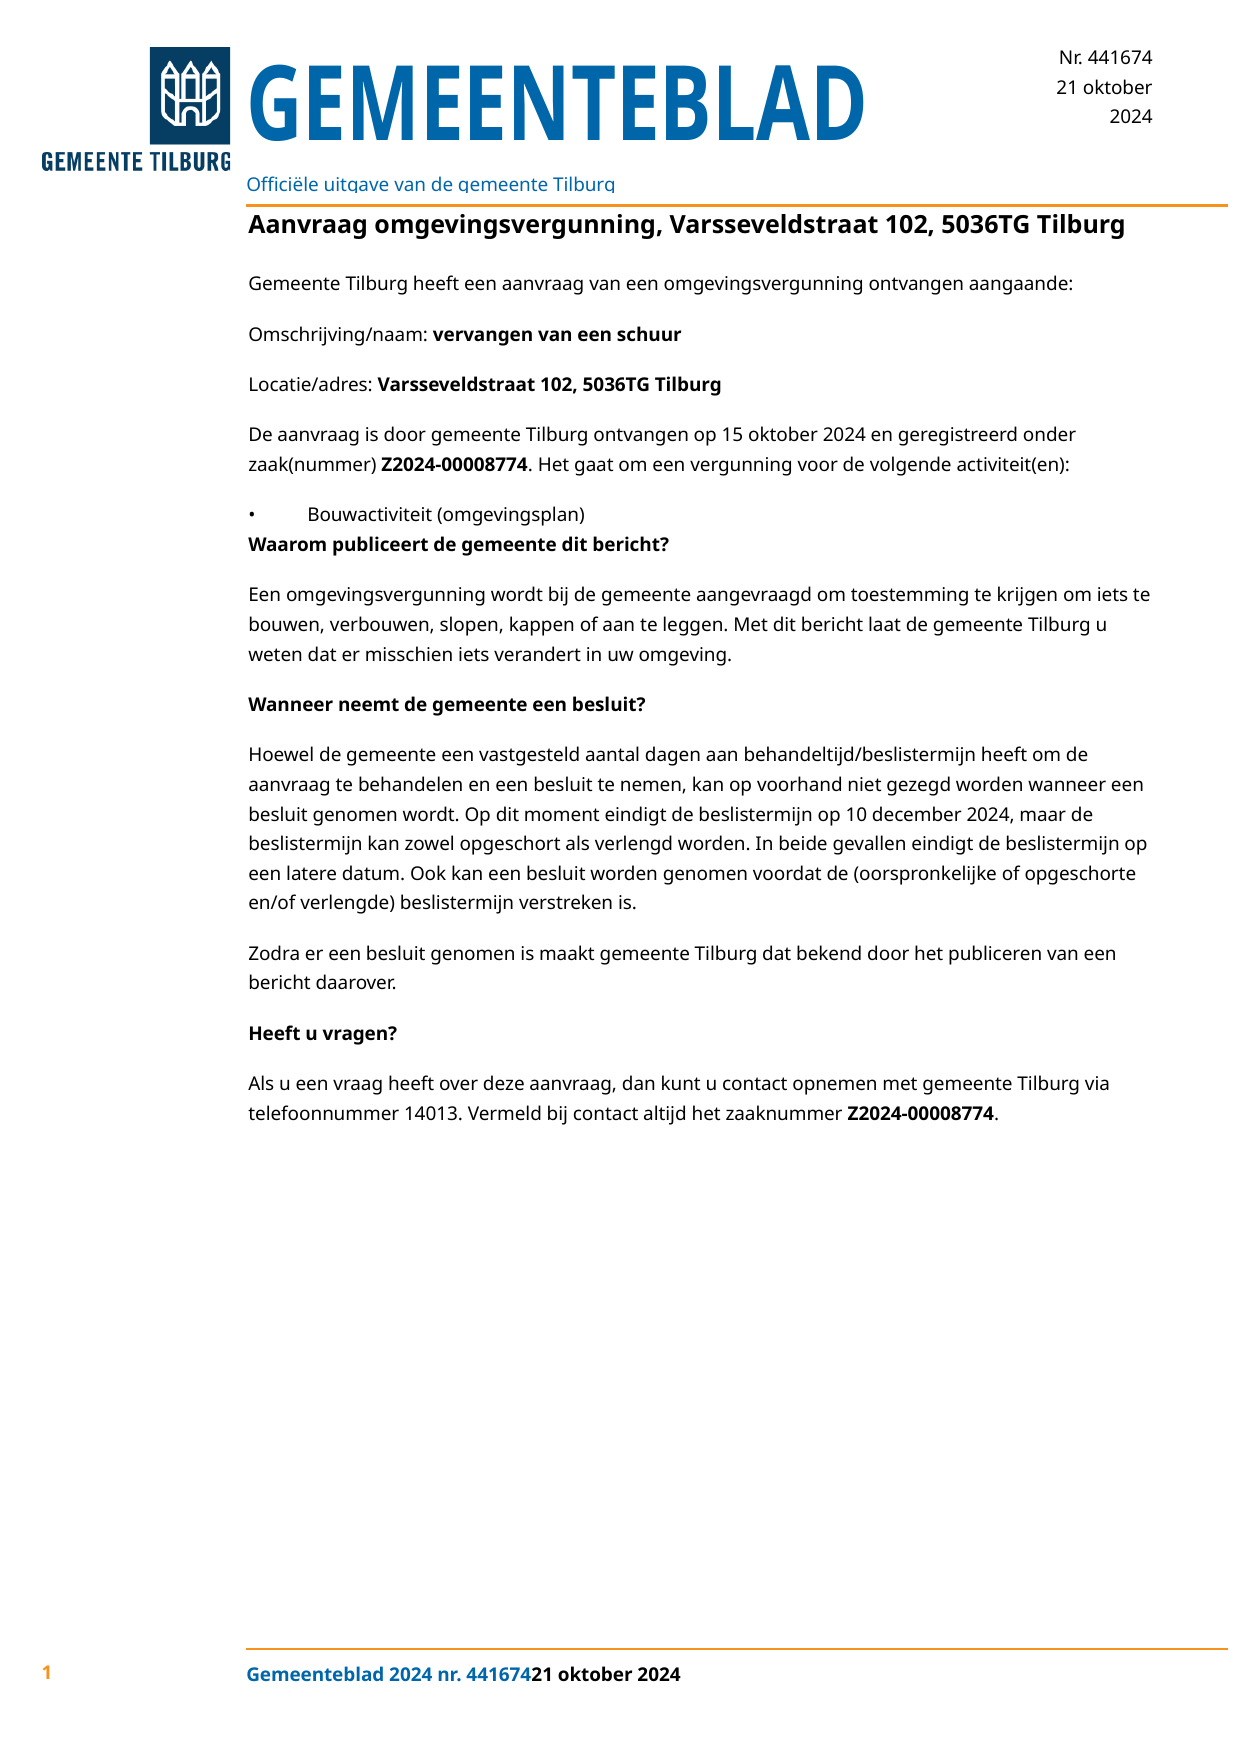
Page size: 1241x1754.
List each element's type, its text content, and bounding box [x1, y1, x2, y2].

text Zodra er een besluit genomen is maakt gemeente Tilburg dat bekend door het publiceren van een bericht daarover. [248, 940, 1152, 995]
picture [41, 47, 231, 172]
text Als u een vraag heeft over deze aanvraag, dan kunt u contact opnemen met gemeente Tilburg via telefoonnummer 14013. Vermeld bij contact altijd het zaaknummer Z2024-00008774. [248, 1070, 1152, 1126]
text Locatie/adres: Varsseveldstraat 102, 5036TG Tilburg [248, 371, 1152, 397]
text Aanvraag omgevingsvergunning, Varsseveldstraat 102, 5036TG Tilburg [248, 207, 1152, 241]
text Waarom publiceert de gemeente dit bericht? [248, 531, 1152, 557]
text Wanneer neemt de gemeente een besluit? [248, 691, 1152, 717]
text Omschrijving/naam: vervangen van een schuur [248, 321, 1152, 346]
text Gemeente Tilburg heeft een aanvraag van een omgevingsvergunning ontvangen aangaande: [248, 270, 1152, 296]
text De aanvraag is door gemeente Tilburg ontvangen op 15 oktober 2024 en geregistreerd onder zaak(nummer) Z2024-00008774. Het gaat om een vergunning voor de volgende activiteit(en): [248, 422, 1152, 477]
text Hoewel de gemeente een vastgesteld aantal dagen aan behandeltijd/beslistermijn heeft om de aanvraag te behandelen en een besluit te nemen, kan op voorhand niet gezegd worden wanneer een besluit genomen wordt. Op dit moment eindigt de beslistermijn op 10 december 2024, maar de beslistermijn kan zowel opgeschort als verlengd worden. In beide gevallen eindigt de beslistermijn op een latere datum. Ook kan een besluit worden genomen voordat de (oorspronkelijke of opgeschorte en/of verlengde) beslistermijn verstreken is. [248, 742, 1152, 915]
list Bouwactiviteit (omgevingsplan) [248, 502, 1152, 527]
text Heeft u vragen? [248, 1020, 1152, 1046]
text Een omgevingsvergunning wordt bij de gemeente aangevraagd om toestemming te krijgen om iets te bouwen, verbouwen, slopen, kappen of aan te leggen. Met dit bericht laat de gemeente Tilburg u weten dat er misschien iets verandert in uw omgeving. [248, 582, 1152, 666]
